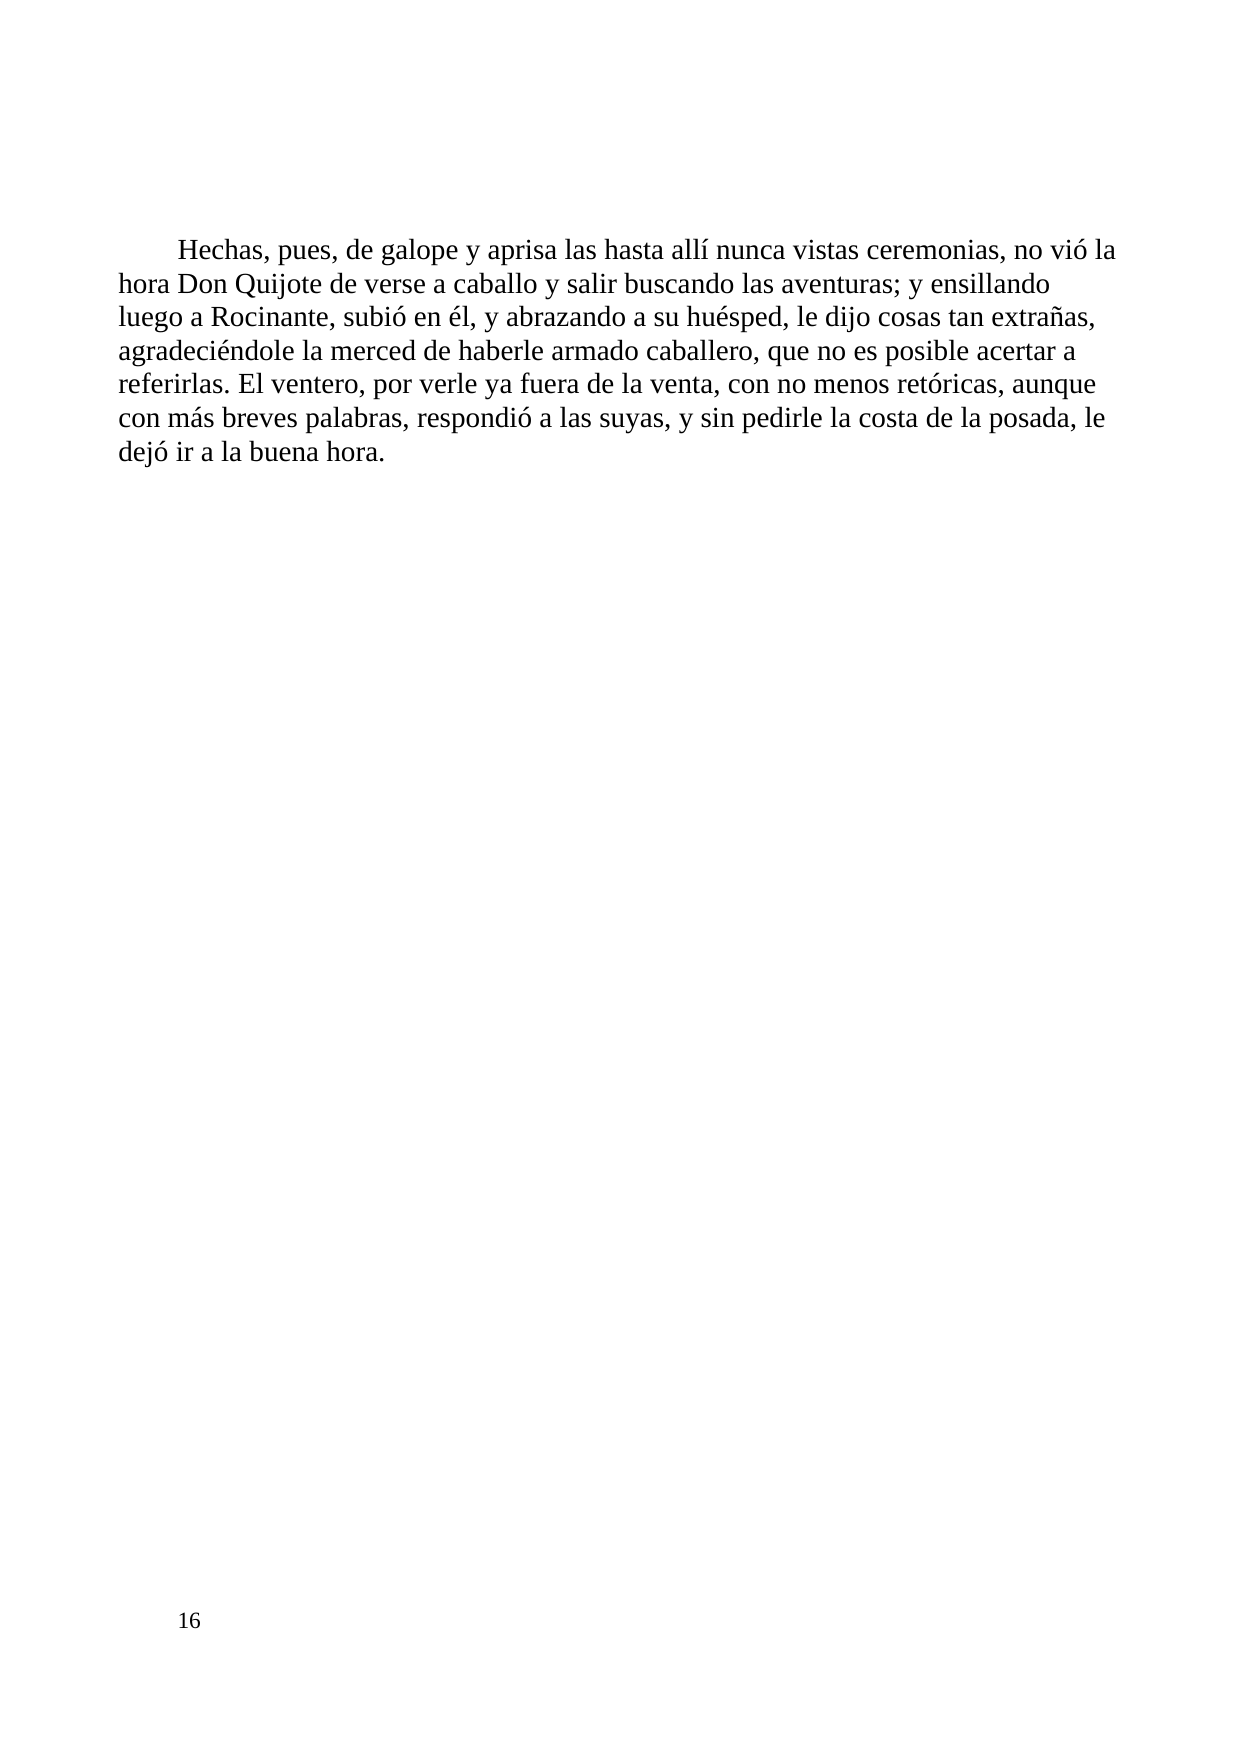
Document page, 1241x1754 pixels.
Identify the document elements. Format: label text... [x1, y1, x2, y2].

text Hechas, pues, de galope y aprisa las hasta allí nunca vistas ceremonias, no vió la hora Don Quijote de verse a caballo y salir buscando las aventuras; y ensillando luego a Rocinante, subió en él, y abrazando a su huésped, le dijo cosas tan extrañas, agradeciéndole la merced de haberle armado caballero, que no es posible acertar a referirlas. El ventero, por verle ya fuera de la venta, con no menos retóricas, aunque con más breves palabras, respondió a las suyas, y sin pedirle la costa de la posada, le dejó ir a la buena hora. [118, 232, 1122, 467]
